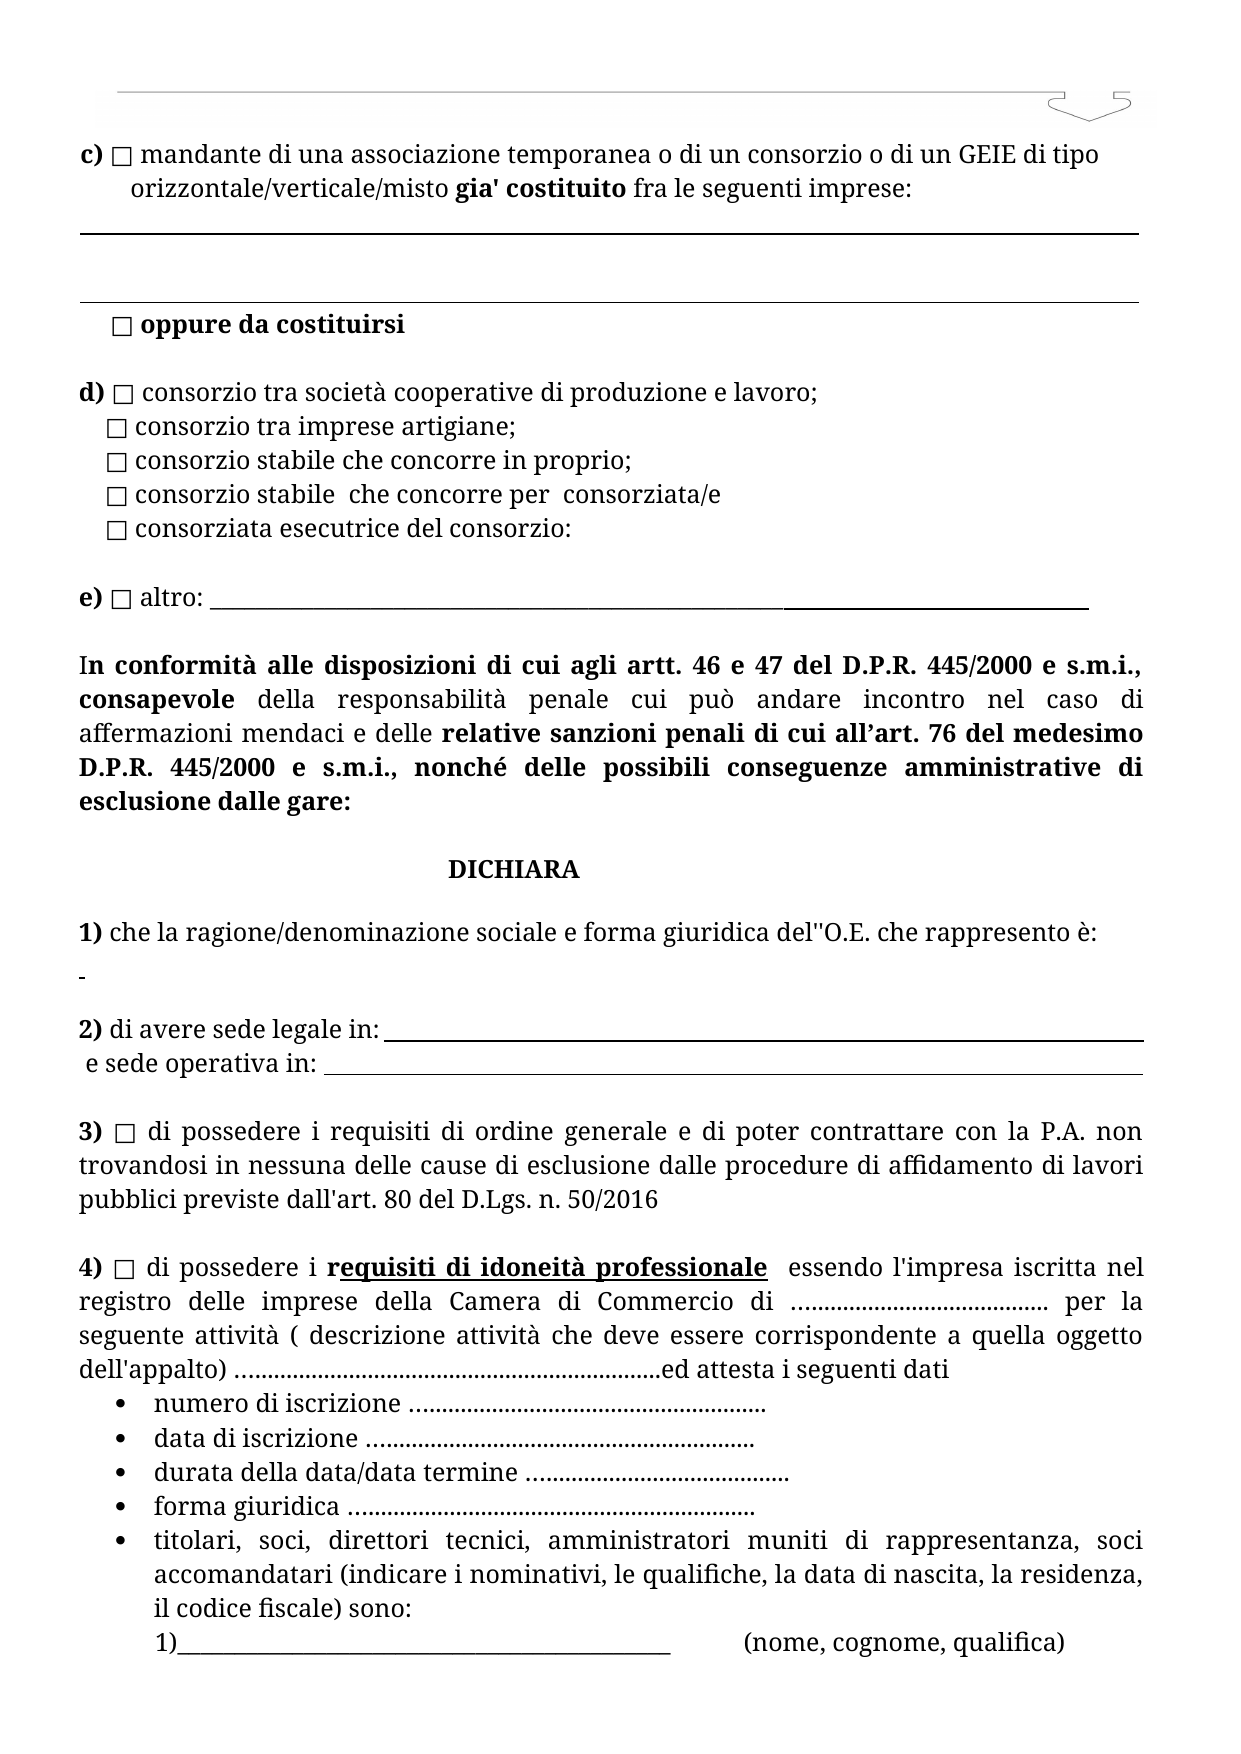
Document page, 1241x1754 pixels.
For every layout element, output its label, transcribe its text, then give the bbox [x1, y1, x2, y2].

text 1)___________________________________________ (nome, cognome, qualifica) [155, 1624, 1144, 1659]
text c) □ mandante di una associazione temporanea o di un consorzio o di un GEIE di tipo orizzontale/verticale/misto gia' costituito fra le seguenti imprese: [80, 136, 1144, 204]
text d) □ consorzio tra società cooperative di produzione e lavoro; [79, 375, 1144, 409]
list data di iscrizione …........................................................... [116, 1420, 1144, 1454]
text □ consorziata esecutrice del consorzio: [105, 511, 1144, 545]
list titolari, soci, direttori tecnici, amministratori muniti di rappresentanza, soci accomandatari (indicare i nominativi, le qualifiche, la data di nascita, la residenza, il codice fiscale) sono: [116, 1522, 1144, 1624]
text □ oppure da costituirsi [110, 307, 1144, 341]
text □ consorzio tra imprese artigiane; [105, 409, 1144, 443]
text 4) □ di possedere i requisiti di idoneità professionale essendo l'impresa iscritta nel registro delle imprese della Camera di Commercio di …...................................... per la seguente attività ( descrizione attività che deve essere corrispondente a quella oggetto dell'appalto) ….................................................................ed attesta i seguenti dati [79, 1250, 1144, 1386]
list forma giuridica ….............................................................. [116, 1488, 1144, 1522]
list durata della data/data termine …....................................... [116, 1454, 1144, 1488]
text □ consorzio stabile che concorre per consorziata/e [105, 477, 1144, 511]
text □ consorzio stabile che concorre in proprio; [105, 443, 1144, 477]
text 2) di avere sede legale in: [79, 1011, 1144, 1046]
text 3) □ di possedere i requisiti di ordine generale e di poter contrattare con la P.A. non trovandosi in nessuna delle cause di esclusione dalle procedure di affidamento di lavori pubblici previste dall'art. 80 del D.Lgs. n. 50/2016 [79, 1114, 1144, 1216]
text e) □ altro: __________________________________________________ [79, 579, 1144, 613]
text 1) che la ragione/denominazione sociale e forma giuridica del''O.E. che rappresento è: [79, 914, 1144, 949]
text In conformità alle disposizioni di cui agli artt. 46 e 47 del D.P.R. 445/2000 e s.m.i., consapevole della responsabilità penale cui può andare incontro nel caso di affermazioni mendaci e delle relative sanzioni penali di cui all’art. 76 del medesimo D.P.R. 445/2000 e s.m.i., nonché delle possibili conseguenze amministrative di esclusione dalle gare: [79, 647, 1144, 818]
text DICHIARA [374, 852, 1144, 886]
list numero di iscrizione …...................................................... [116, 1386, 1144, 1420]
text e sede operativa in: [79, 1046, 1144, 1079]
picture [95, 90, 1157, 128]
